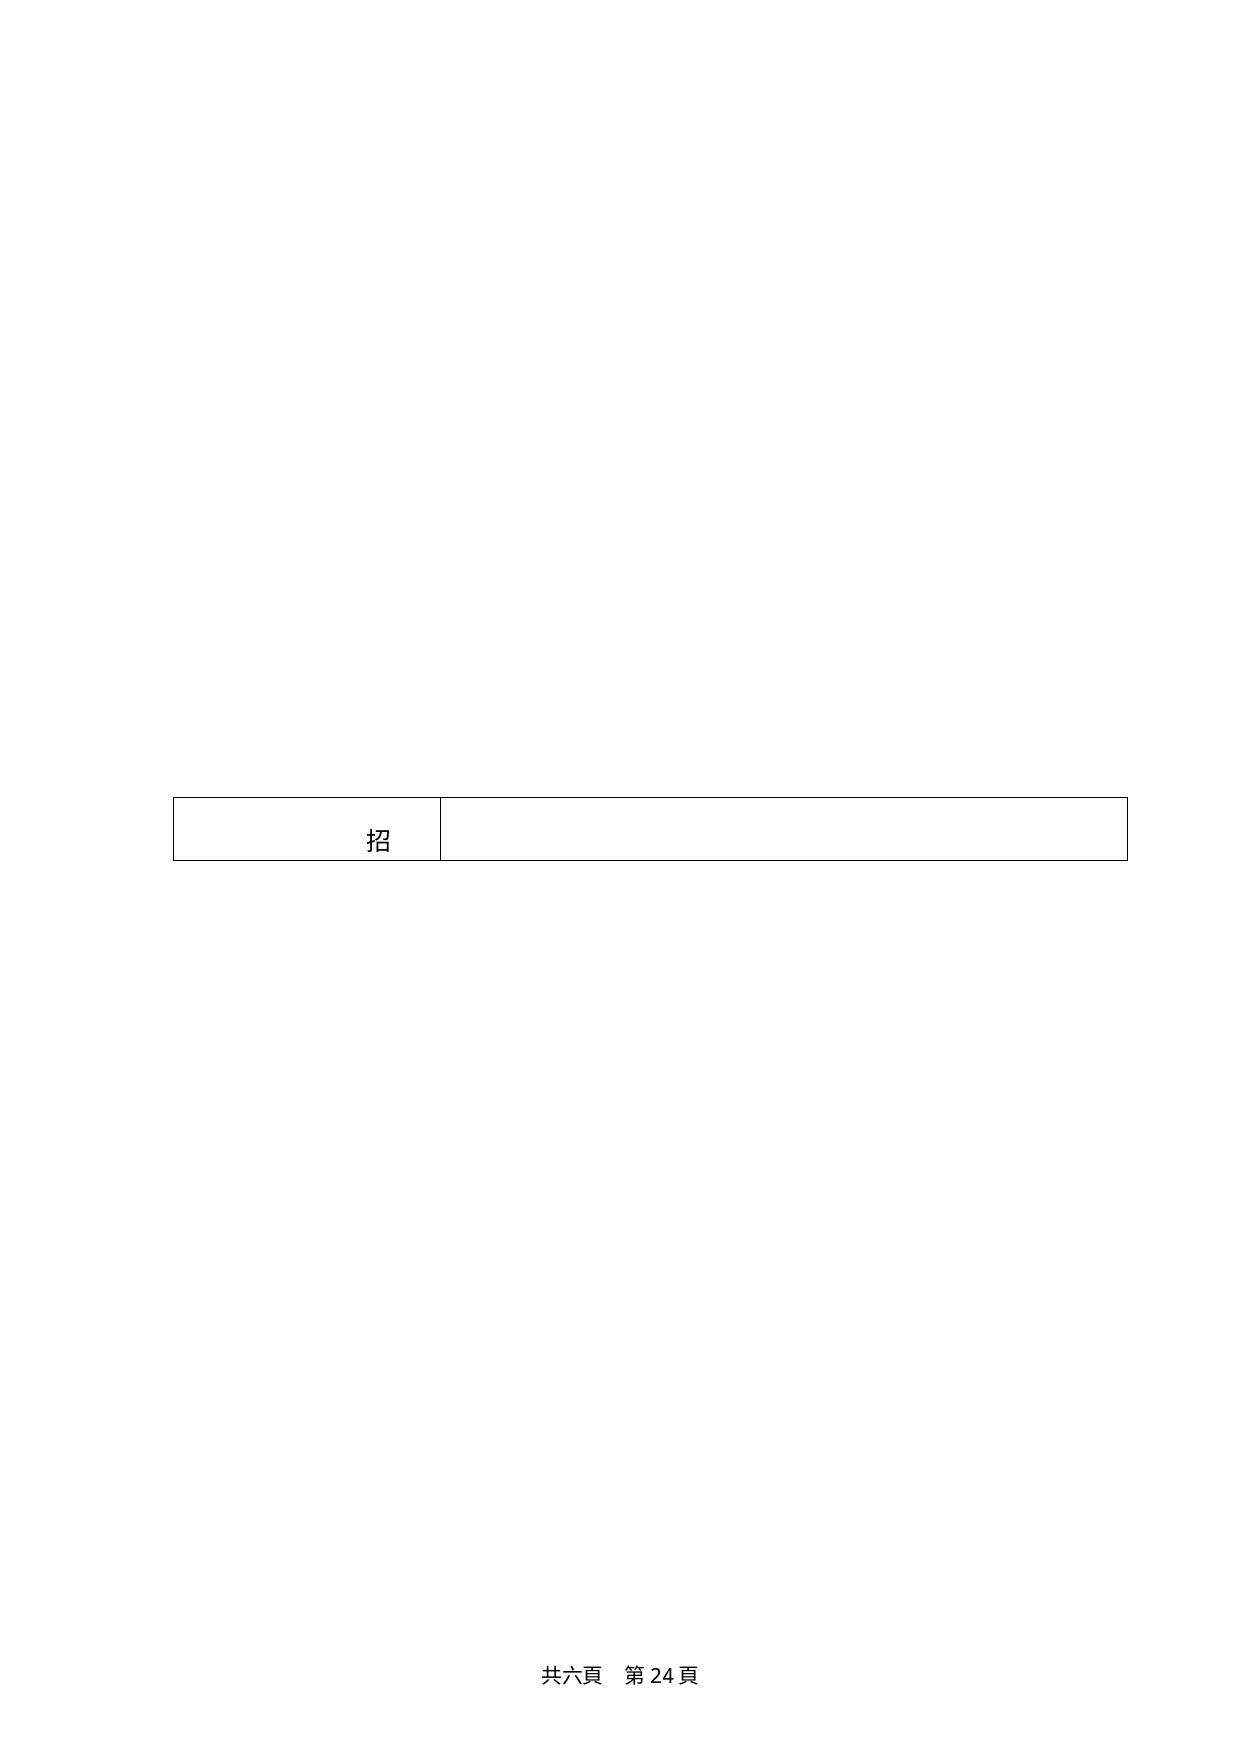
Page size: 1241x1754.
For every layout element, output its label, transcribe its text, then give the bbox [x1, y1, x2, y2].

table_cell [441, 798, 1127, 860]
table_cell 招 [174, 798, 440, 860]
